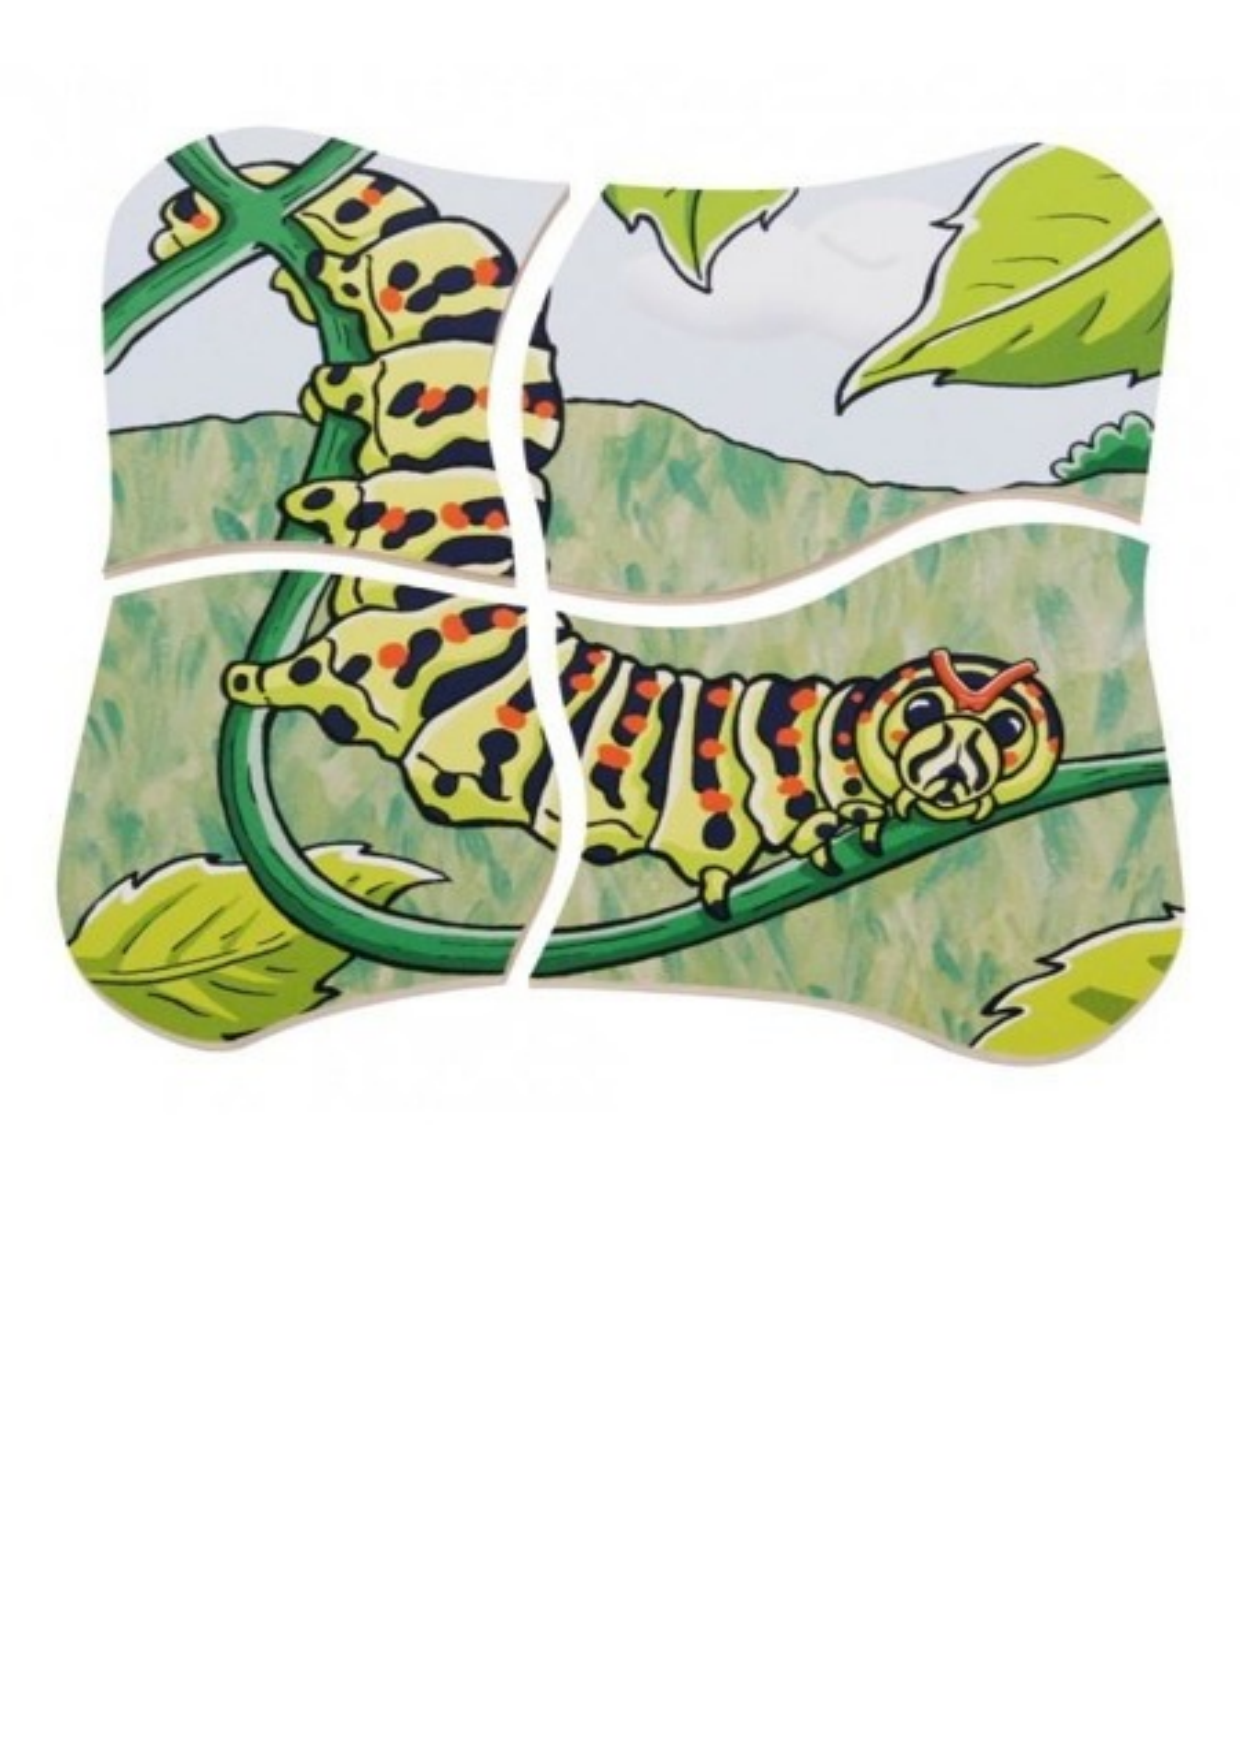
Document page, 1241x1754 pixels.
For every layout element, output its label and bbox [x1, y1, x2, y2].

picture [0, 4, 1241, 1174]
